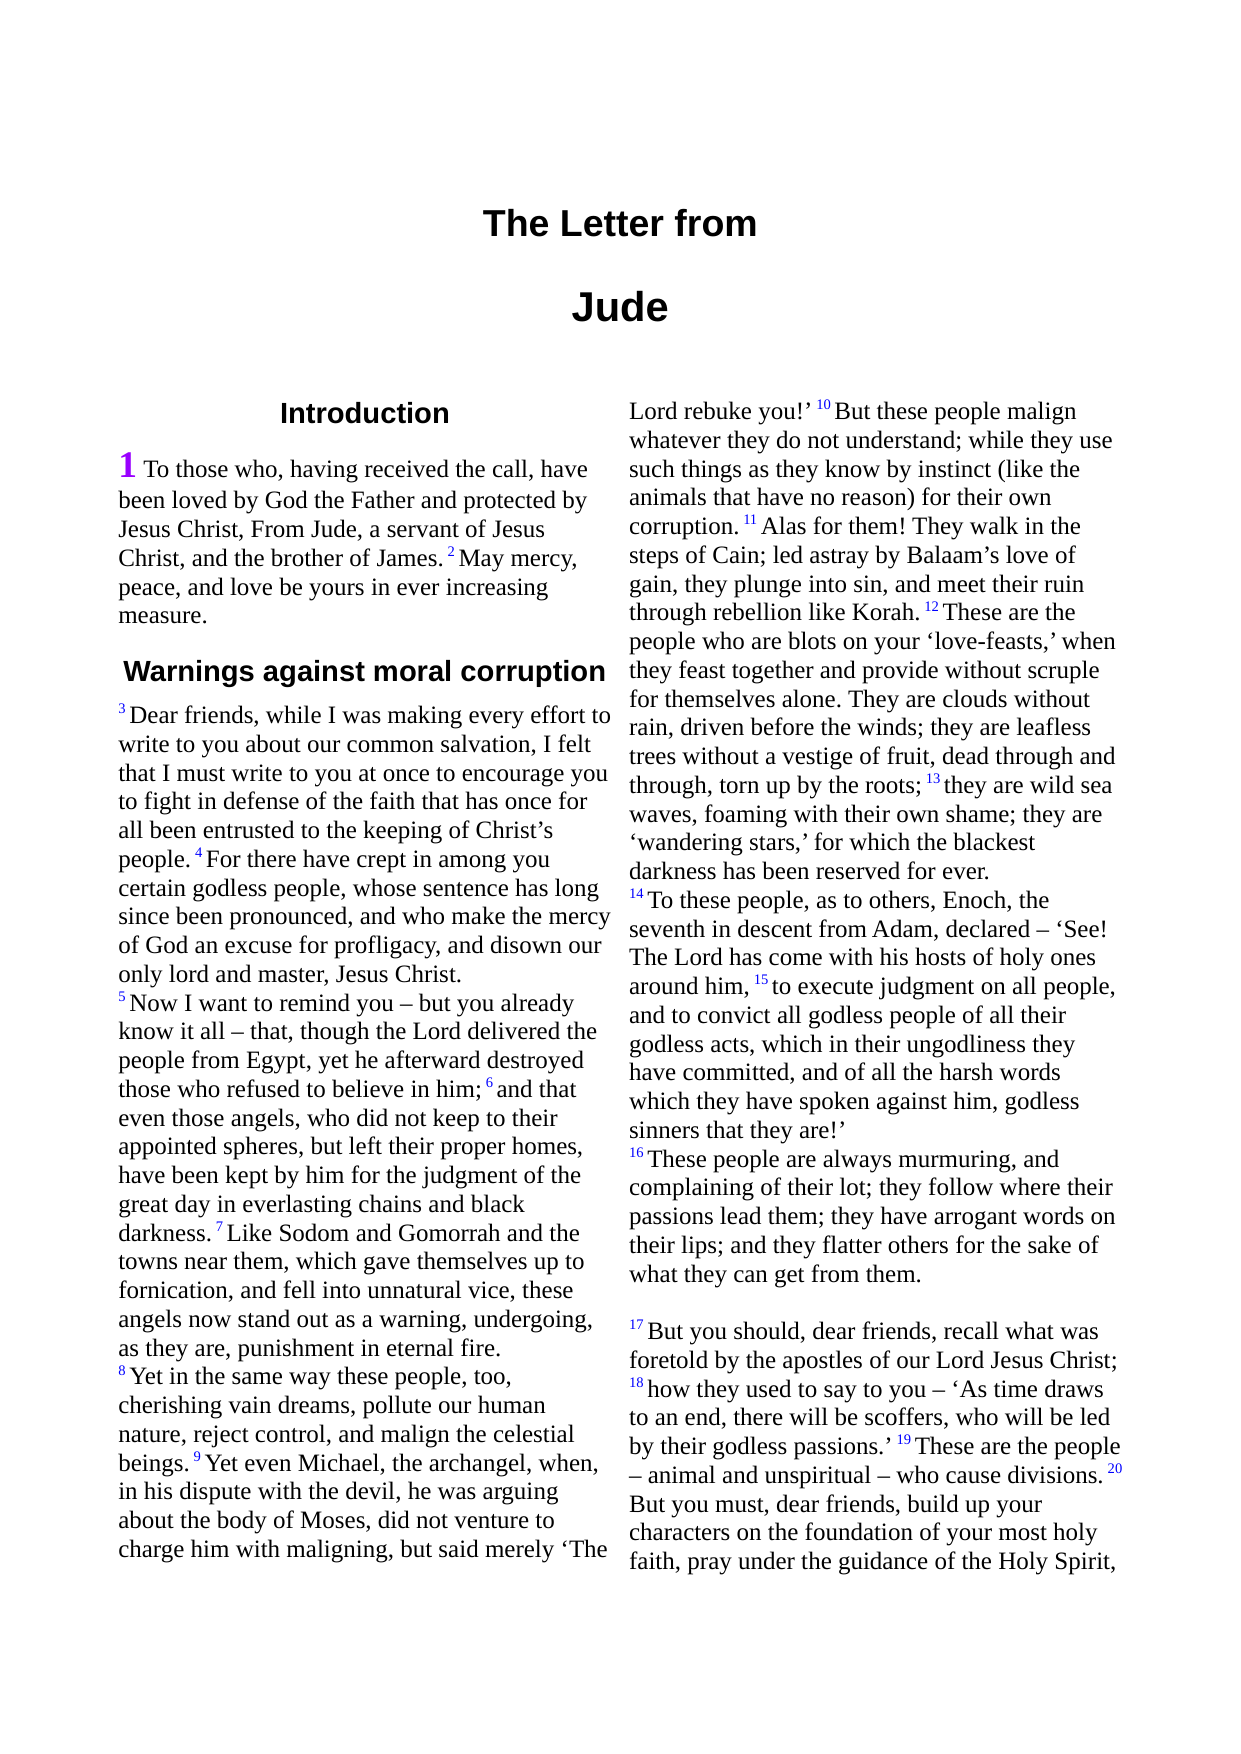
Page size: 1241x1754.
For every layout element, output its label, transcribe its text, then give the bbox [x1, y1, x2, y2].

text 1 To those who, having received the call, have been loved by God the Father and protected by Jesus Christ, From Jude, a servant of Jesus Christ, and the brother of James. 2 May mercy, peace, and love be yours in ever increasing measure. [118, 442, 611, 629]
subtitle Warnings against moral corruption [118, 654, 611, 688]
text 8 Yet in the same way these people, too, cherishing vain dreams, pollute our human nature, reject control, and malign the celestial beings. 9 Yet even Michael, the archangel, when, in his dispute with the devil, he was arguing about the body of Moses, did not venture to charge him with maligning, but said merely ‘The [118, 1361, 611, 1563]
title The Letter from [118, 201, 1122, 244]
title Jude [118, 282, 1122, 330]
text 3 Dear friends, while I was making every effort to write to you about our common salvation, I felt that I must write to you at once to encourage you to fight in defense of the faith that has once for all been entrusted to the keeping of Christ’s people. 4 For there have crept in among you certain godless people, whose sentence has long since been pronounced, and who make the mercy of God an excuse for profligacy, and disown our only lord and master, Jesus Christ. [118, 700, 611, 988]
text 14 To these people, as to others, Enoch, the seventh in descent from Adam, declared – ‘See! The Lord has come with his hosts of holy ones around him, 15 to execute judgment on all people, and to convict all godless people of all their godless acts, which in their ungodliness they have committed, and of all the harsh words which they have spoken against him, godless sinners that they are!’ [629, 885, 1122, 1144]
text 5 Now I want to remind you – but you already know it all – that, though the Lord delivered the people from Egypt, yet he afterward destroyed those who refused to believe in him; 6 and that even those angels, who did not keep to their appointed spheres, but left their proper homes, have been kept by him for the judgment of the great day in everlasting chains and black darkness. 7 Like Sodom and Gomorrah and the towns near them, which gave themselves up to fornication, and fell into unnatural vice, these angels now stand out as a warning, undergoing, as they are, punishment in eternal fire. [118, 988, 611, 1361]
text Lord rebuke you!’ 10 But these people malign whatever they do not understand; while they use such things as they know by instinct (like the animals that have no reason) for their own corruption. 11 Alas for them! They walk in the steps of Cain; led astray by Balaam’s love of gain, they plunge into sin, and meet their ruin through rebellion like Korah. 12 These are the people who are blots on your ‘love-feasts,’ when they feast together and provide without scruple for themselves alone. They are clouds without rain, driven before the winds; they are leafless trees without a vestige of fruit, dead through and through, torn up by the roots; 13 they are wild sea waves, foaming with their own shame; they are ‘wandering stars,’ for which the blackest darkness has been reserved for ever. [629, 396, 1122, 885]
subtitle Introduction [118, 396, 611, 430]
text 17 But you should, dear friends, recall what was foretold by the apostles of our Lord Jesus Christ; 18 how they used to say to you – ‘As time draws to an end, there will be scoffers, who will be led by their godless passions.’ 19 These are the people – animal and unspiritual – who cause divisions. 20 But you must, dear friends, build up your characters on the foundation of your most holy faith, pray under the guidance of the Holy Spirit, [629, 1316, 1122, 1575]
text 16 These people are always murmuring, and complaining of their lot; they follow where their passions lead them; they have arrogant words on their lips; and they flatter others for the sake of what they can get from them. [629, 1144, 1122, 1287]
